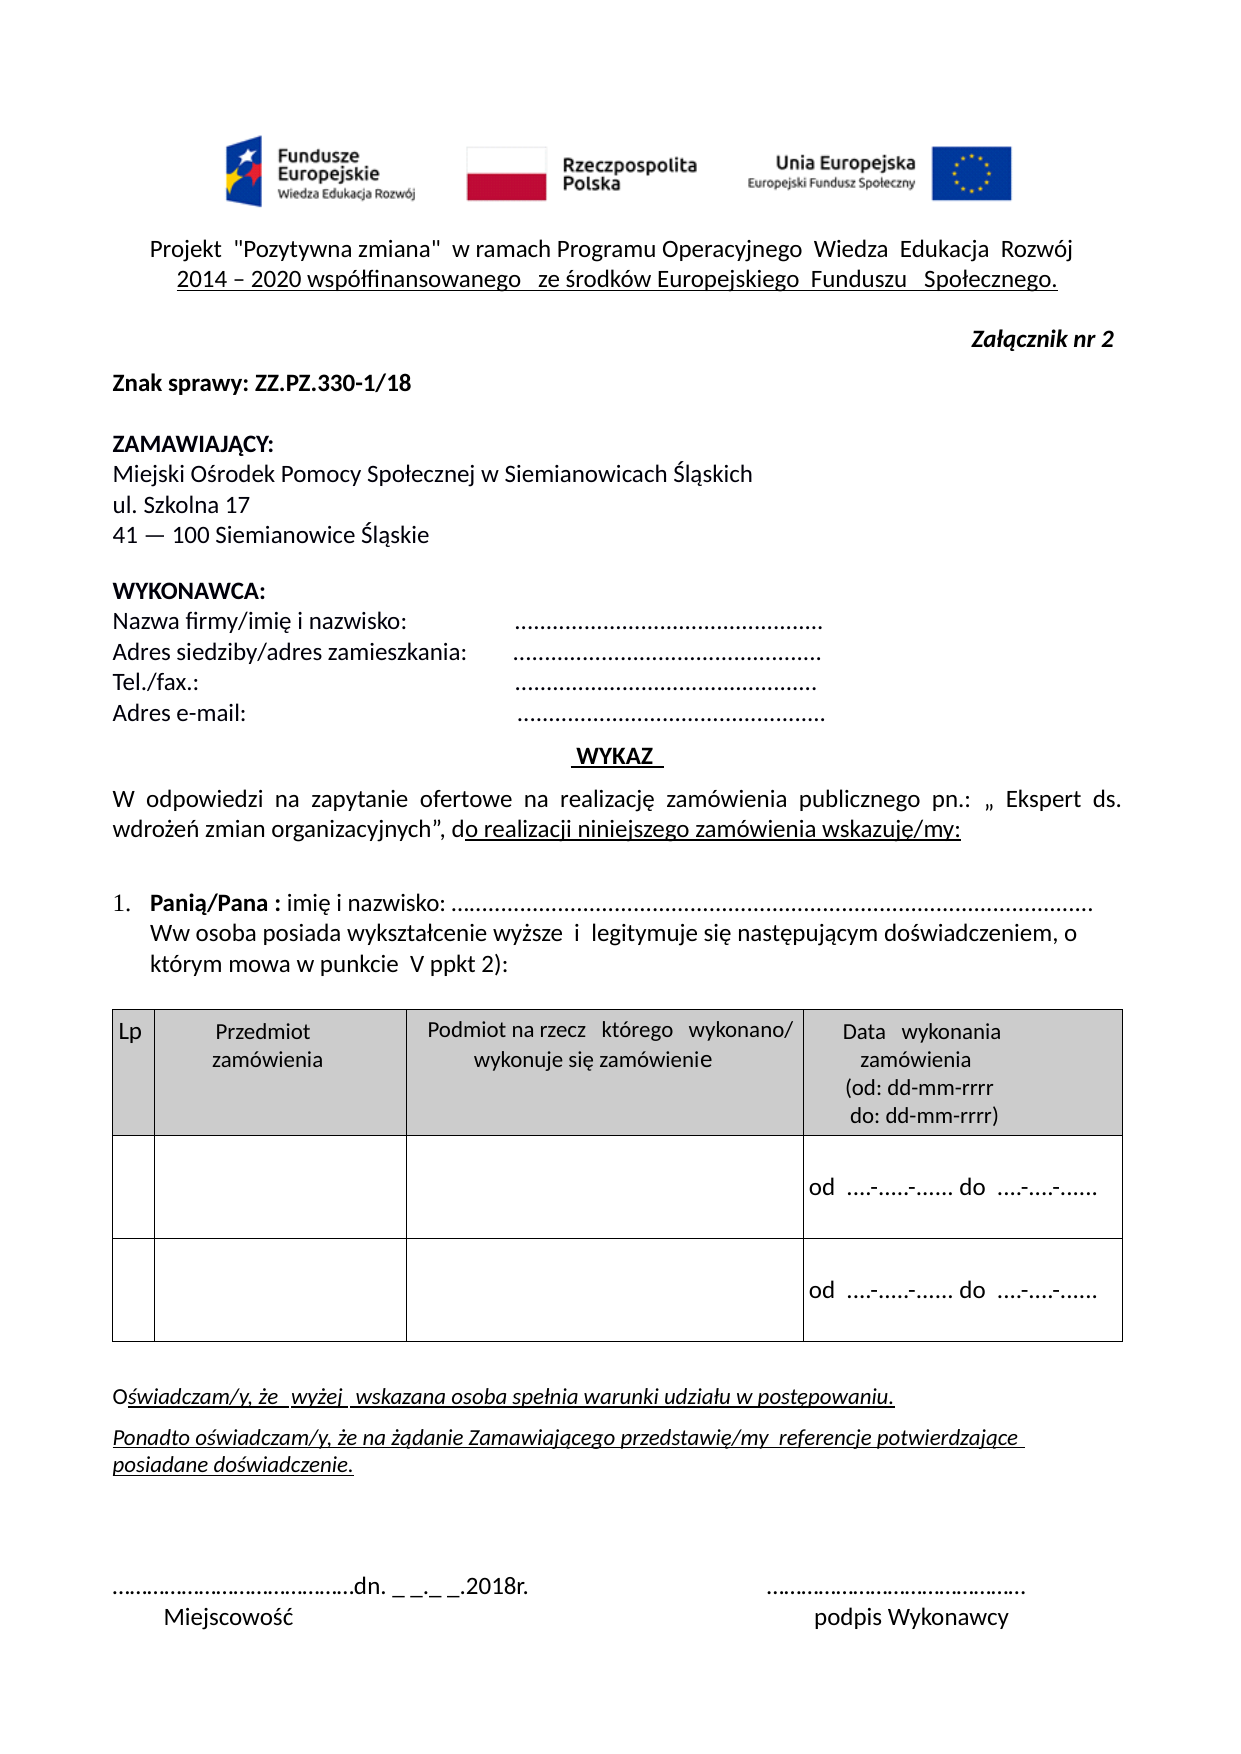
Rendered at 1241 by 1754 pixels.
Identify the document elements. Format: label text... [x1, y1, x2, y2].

text Ponadto oświadczam/y, że na żądanie Zamawiającego przedstawię/my referencje potwierdzające posiadane doświadczenie. [112, 1423, 1122, 1479]
text Adres e-mail: ................................................. [112, 697, 1122, 727]
text Znak sprawy: ZZ.PZ.330-1/18 [112, 367, 1122, 397]
table_header Przedmiot zamówienia [155, 1010, 406, 1135]
table_header Data wykonania zamówienia (od: dd-mm-rrrr do: dd-mm-rrrr) [804, 1010, 1122, 1135]
text WYKAZ [112, 740, 1122, 770]
table_cell [407, 1136, 803, 1238]
table_cell [155, 1239, 406, 1341]
list Panią/Pana : imię i nazwisko: …................................................................................................... [112, 887, 1122, 917]
text ……………………………………dn. _ _._ _.2018r. ……………………………………… [112, 1570, 1122, 1601]
text Załącznik nr 2 [112, 324, 1122, 354]
text ZAMAWIAJĄCY: Miejski Ośrodek Pomocy Społecznej w Siemianowicach Śląskich [112, 428, 1122, 489]
text ul. Szkolna 17 41 — 100 Siemianowice Śląskie [112, 489, 1122, 550]
table_cell [113, 1239, 154, 1341]
text Oświadczam/y, że wyżej wskazana osoba spełnia warunki udziału w postępowaniu. [112, 1382, 1122, 1410]
table_header Lp [113, 1010, 154, 1135]
table_cell od ....-.....-...... do ....-....-...... [804, 1239, 1122, 1341]
text Miejscowość podpis Wykonawcy [112, 1601, 1122, 1631]
list Ww osoba posiada wykształcenie wyższe i legitymuje się następującym doświadczeniem, o którym mowa w punkcie V ppkt 2): [150, 917, 1122, 978]
table_cell [155, 1136, 406, 1238]
table_cell [113, 1136, 154, 1238]
table_cell od ....-.....-...... do ....-....-...... [804, 1136, 1122, 1238]
table_header Podmiot na rzecz którego wykonano/ wykonuje się zamówienie [407, 1010, 803, 1135]
text WYKONAWCA: [112, 575, 1122, 605]
table_cell [407, 1239, 803, 1341]
text W odpowiedzi na zapytanie ofertowe na realizację zamówienia publicznego pn.: „ Ekspert ds. wdrożeń zmian organizacyjnych”, do realizacji niniejszego zamówienia wskazuję/my: [112, 783, 1122, 844]
text Nazwa firmy/imię i nazwisko: ................................................. Adres siedziby/adres zamieszkania: ................................................. Tel./fax.: ................................................ [112, 605, 1122, 697]
